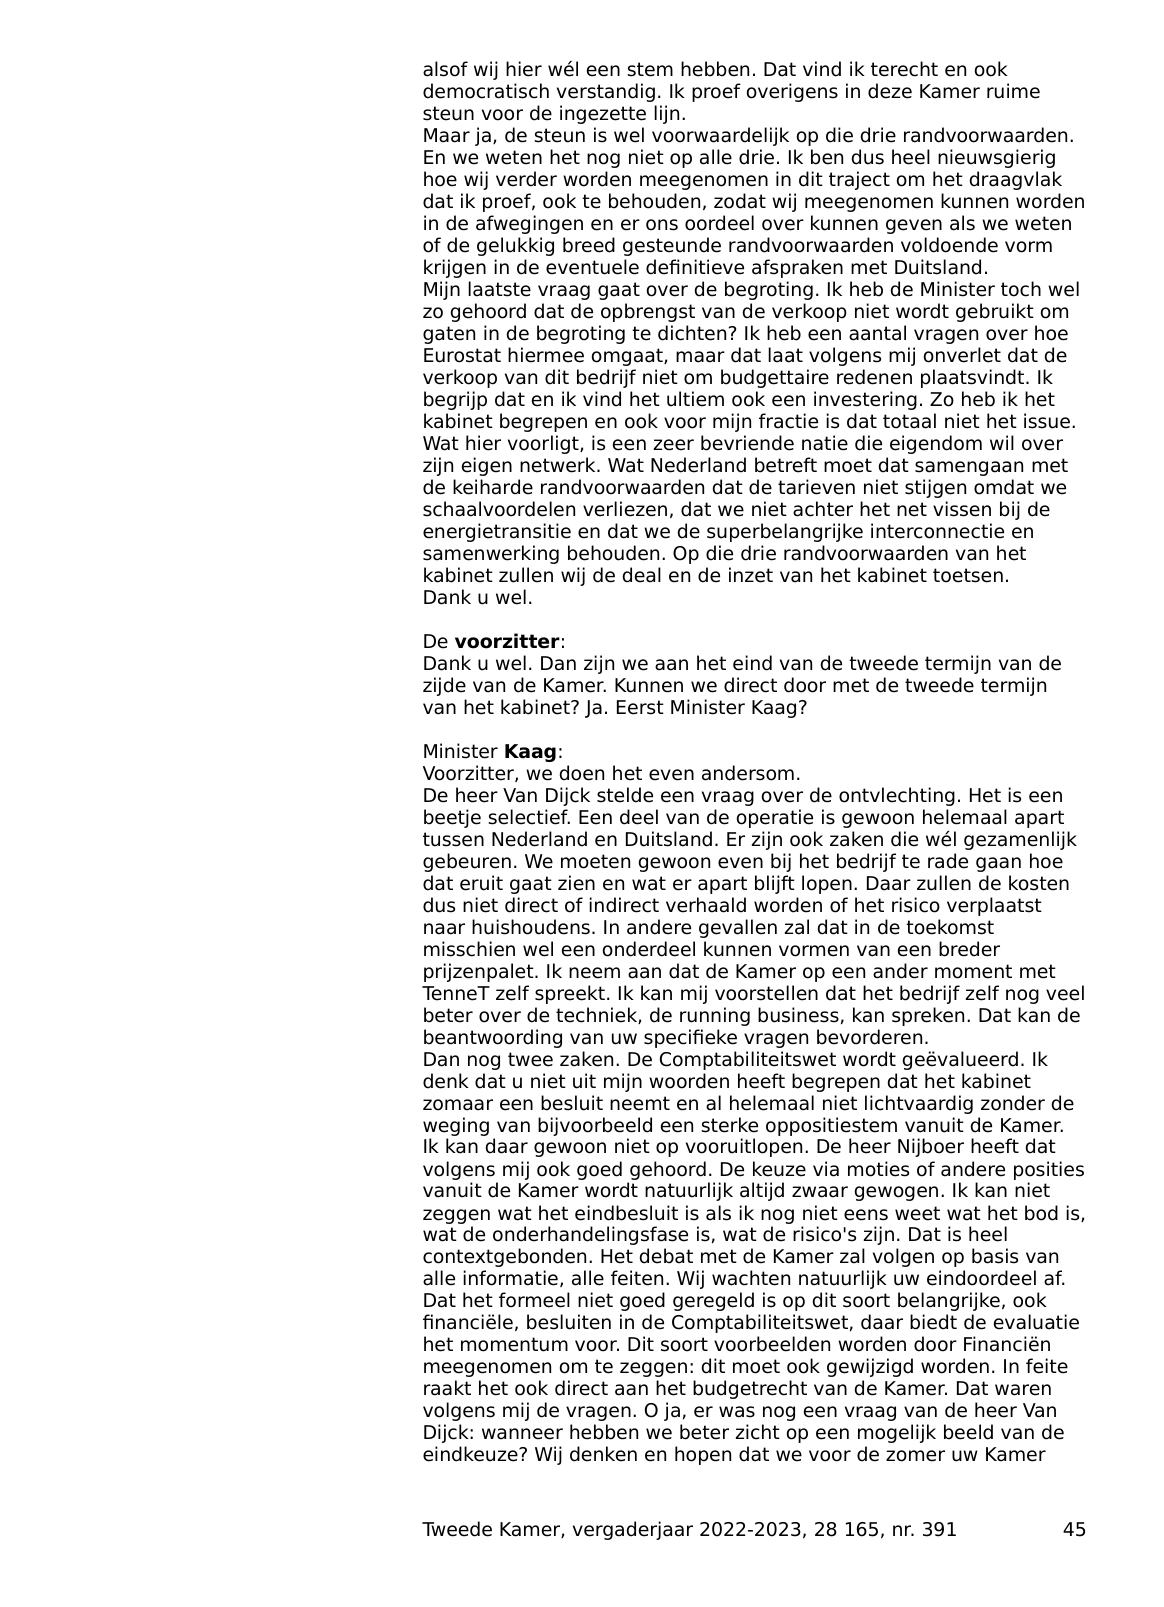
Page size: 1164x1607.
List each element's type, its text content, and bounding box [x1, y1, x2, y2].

text Voorzitter, we doen het even andersom. [422, 763, 1087, 785]
text Maar ja, de steun is wel voorwaardelijk op die drie randvoorwaarden. En we weten het nog niet op alle drie. Ik ben dus heel nieuwsgierig hoe wij verder worden meegenomen in dit traject om het draagvlak dat ik proef, ook te behouden, zodat wij meegenomen kunnen worden in de afwegingen en er ons oordeel over kunnen geven als we weten of de gelukkig breed gesteunde randvoorwaarden voldoende vorm krijgen in de eventuele definitieve afspraken met Duitsland. [422, 125, 1087, 279]
text De voorzitter: [422, 631, 1087, 653]
text Dank u wel. Dan zijn we aan het eind van de tweede termijn van de zijde van de Kamer. Kunnen we direct door met de tweede termijn van het kabinet? Ja. Eerst Minister Kaag? [422, 653, 1087, 719]
text Minister Kaag: [422, 741, 1087, 763]
text alsof wij hier wél een stem hebben. Dat vind ik terecht en ook democratisch verstandig. Ik proef overigens in deze Kamer ruime steun voor de ingezette lijn. [422, 59, 1087, 125]
text Mijn laatste vraag gaat over de begroting. Ik heb de Minister toch wel zo gehoord dat de opbrengst van de verkoop niet wordt gebruikt om gaten in de begroting te dichten? Ik heb een aantal vragen over hoe Eurostat hiermee omgaat, maar dat laat volgens mij onverlet dat de verkoop van dit bedrijf niet om budgettaire redenen plaatsvindt. Ik begrijp dat en ik vind het ultiem ook een investering. Zo heb ik het kabinet begrepen en ook voor mijn fractie is dat totaal niet het issue. Wat hier voorligt, is een zeer bevriende natie die eigendom wil over zijn eigen netwerk. Wat Nederland betreft moet dat samengaan met de keiharde randvoorwaarden dat de tarieven niet stijgen omdat we schaalvoordelen verliezen, dat we niet achter het net vissen bij de energietransitie en dat we de superbelangrijke interconnectie en samenwerking behouden. Op die drie randvoorwaarden van het kabinet zullen wij de deal en de inzet van het kabinet toetsen. [422, 279, 1087, 587]
text Dan nog twee zaken. De Comptabiliteitswet wordt geëvalueerd. Ik denk dat u niet uit mijn woorden heeft begrepen dat het kabinet zomaar een besluit neemt en al helemaal niet lichtvaardig zonder de weging van bijvoorbeeld een sterke oppositiestem vanuit de Kamer. Ik kan daar gewoon niet op vooruitlopen. De heer Nijboer heeft dat volgens mij ook goed gehoord. De keuze via moties of andere posities vanuit de Kamer wordt natuurlijk altijd zwaar gewogen. Ik kan niet zeggen wat het eindbesluit is als ik nog niet eens weet wat het bod is, wat de onderhandelingsfase is, wat de risico's zijn. Dat is heel contextgebonden. Het debat met de Kamer zal volgen op basis van alle informatie, alle feiten. Wij wachten natuurlijk uw eindoordeel af. Dat het formeel niet goed geregeld is op dit soort belangrijke, ook financiële, besluiten in de Comptabiliteitswet, daar biedt de evaluatie het momentum voor. Dit soort voorbeelden worden door Financiën meegenomen om te zeggen: dit moet ook gewijzigd worden. In feite raakt het ook direct aan het budgetrecht van de Kamer. Dat waren volgens mij de vragen. O ja, er was nog een vraag van de heer Van Dijck: wanneer hebben we beter zicht op een mogelijk beeld van de eindkeuze? Wij denken en hopen dat we voor de zomer uw Kamer [422, 1048, 1087, 1466]
text De heer Van Dijck stelde een vraag over de ontvlechting. Het is een beetje selectief. Een deel van de operatie is gewoon helemaal apart tussen Nederland en Duitsland. Er zijn ook zaken die wél gezamenlijk gebeuren. We moeten gewoon even bij het bedrijf te rade gaan hoe dat eruit gaat zien en wat er apart blijft lopen. Daar zullen de kosten dus niet direct of indirect verhaald worden of het risico verplaatst naar huishoudens. In andere gevallen zal dat in de toekomst misschien wel een onderdeel kunnen vormen van een breder prijzenpalet. Ik neem aan dat de Kamer op een ander moment met TenneT zelf spreekt. Ik kan mij voorstellen dat het bedrijf zelf nog veel beter over de techniek, de running business, kan spreken. Dat kan de beantwoording van uw specifieke vragen bevorderen. [422, 785, 1087, 1048]
text Dank u wel. [422, 587, 1087, 608]
